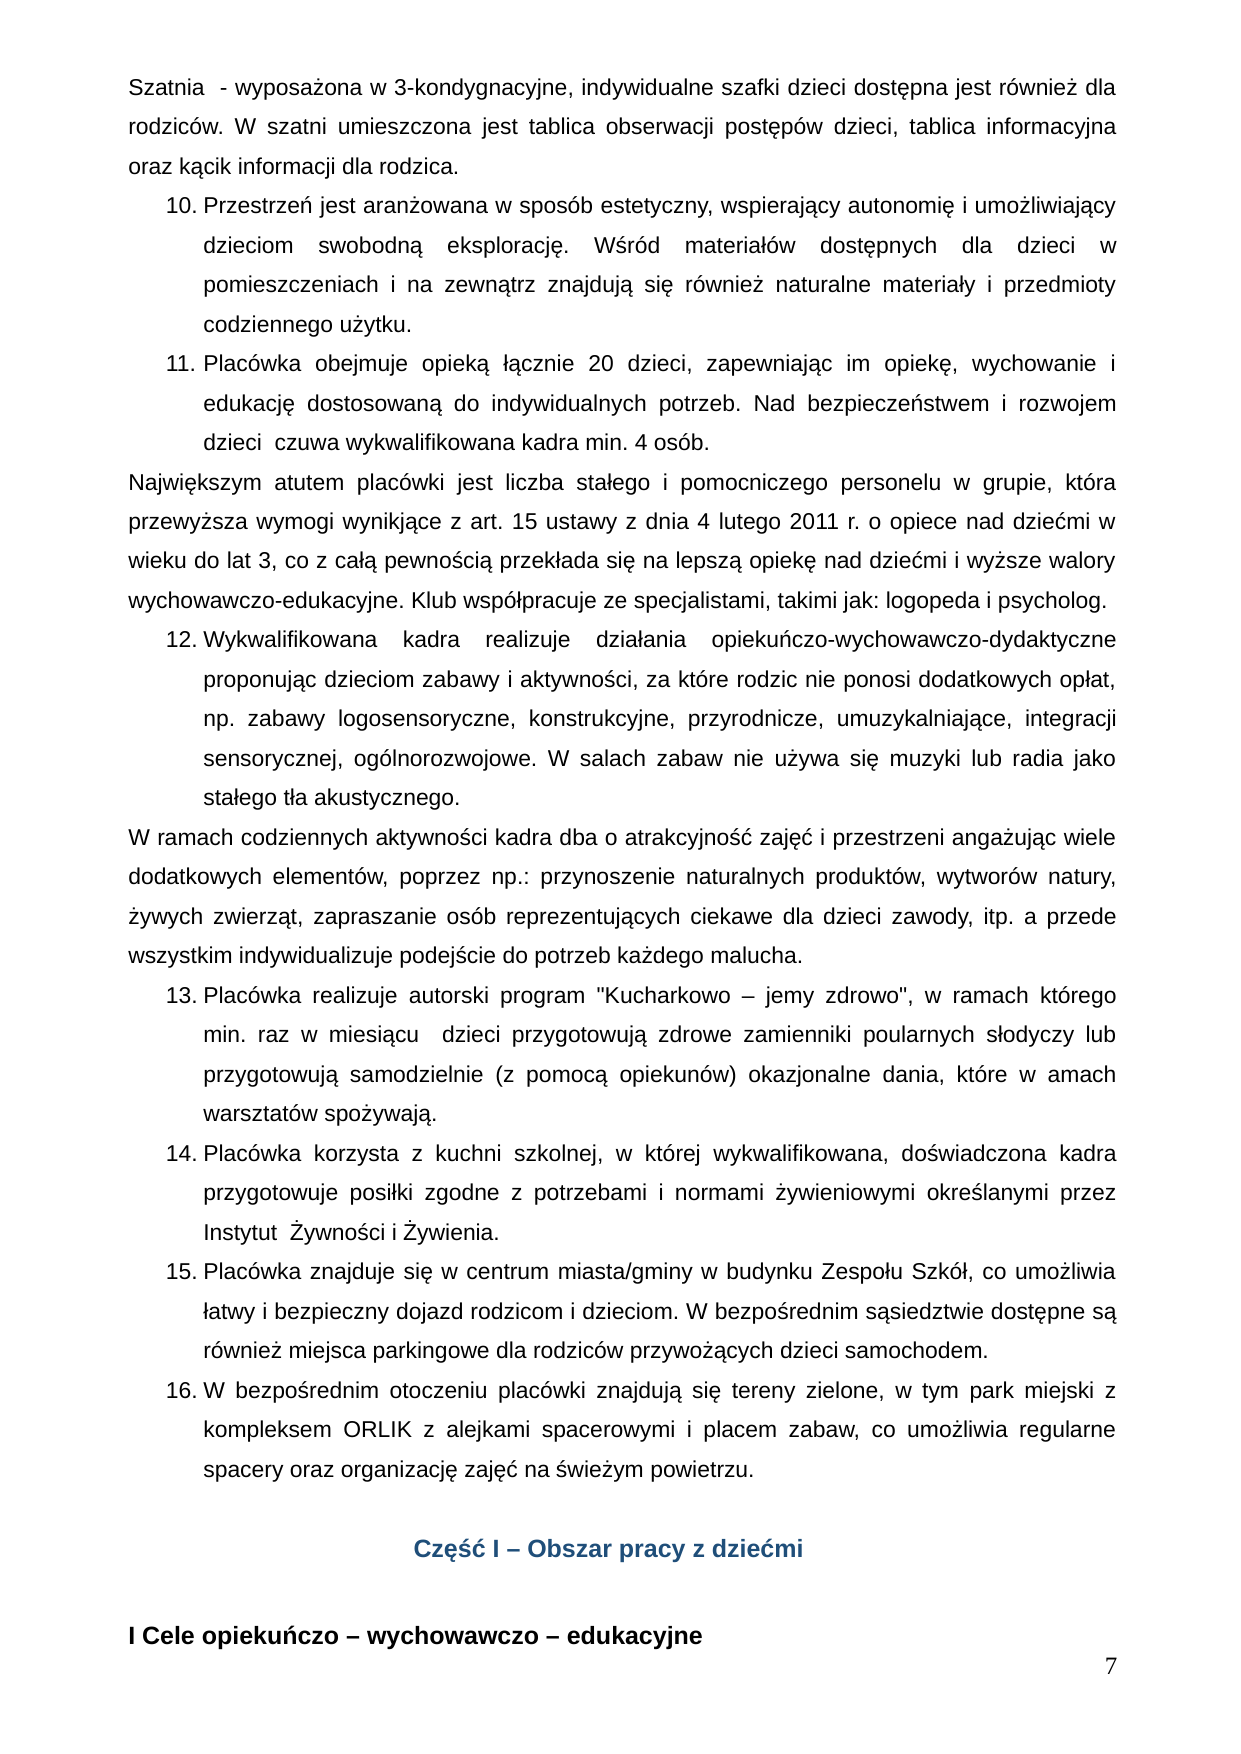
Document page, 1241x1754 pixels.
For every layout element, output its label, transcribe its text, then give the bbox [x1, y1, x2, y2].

list Placówka obejmuje opieką łącznie 20 dzieci, zapewniając im opiekę, wychowanie i edukację dostosowaną do indywidualnych potrzeb. Nad bezpieczeństwem i rozwojem dzieci czuwa wykwalifikowana kadra min. 4 osób. [166, 350, 1117, 455]
list Wykwalifikowana kadra realizuje działania opiekuńczo-wychowawczo-dydaktyczne proponując dzieciom zabawy i aktywności, za które rodzic nie ponosi dodatkowych opłat, np. zabawy logosensoryczne, konstrukcyjne, przyrodnicze, umuzykalniające, integracji sensorycznej, ogólnorozwojowe. W salach zabaw nie używa się muzyki lub radia jako stałego tła akustycznego. [166, 626, 1117, 811]
text W ramach codziennych aktywności kadra dba o atrakcyjność zajęć i przestrzeni angażując wiele dodatkowych elementów, poprzez np.: przynoszenie naturalnych produktów, wytworów natury, żywych zwierząt, zapraszanie osób reprezentujących ciekawe dla dzieci zawody, itp. a przede wszystkim indywidualizuje podejście do potrzeb każdego malucha. [128, 824, 1117, 969]
list Placówka korzysta z kuchni szkolnej, w której wykwalifikowana, doświadczona kadra przygotowuje posiłki zgodne z potrzebami i normami żywieniowymi określanymi przez Instytut Żywności i Żywienia. [166, 1140, 1117, 1245]
text Największym atutem placówki jest liczba stałego i pomocniczego personelu w grupie, która przewyższa wymogi wynikjące z art. 15 ustawy z dnia 4 lutego 2011 r. o opiece nad dziećmi w wieku do lat 3, co z całą pewnością przekłada się na lepszą opiekę nad dziećmi i wyższe walory wychowawczo-edukacyjne. Klub współpracuje ze specjalistami, takimi jak: logopeda i psycholog. [128, 468, 1117, 613]
list W bezpośrednim otoczeniu placówki znajdują się tereny zielone, w tym park miejski z kompleksem ORLIK z alejkami spacerowymi i placem zabaw, co umożliwia regularne spacery oraz organizację zajęć na świeżym powietrzu. [166, 1377, 1117, 1482]
list Przestrzeń jest aranżowana w sposób estetyczny, wspierający autonomię i umożliwiający dzieciom swobodną eksplorację. Wśród materiałów dostępnych dla dzieci w pomieszczeniach i na zewnątrz znajdują się również naturalne materiały i przedmioty codziennego użytku. [166, 192, 1117, 337]
text I Cele opiekuńczo – wychowawczo – edukacyjne [128, 1621, 1117, 1649]
text Szatnia - wyposażona w 3-kondygnacyjne, indywidualne szafki dzieci dostępna jest również dla rodziców. W szatni umieszczona jest tablica obserwacji postępów dzieci, tablica informacyjna oraz kącik informacji dla rodzica. [128, 74, 1117, 179]
text Część I – Obszar pracy z dziećmi [128, 1534, 1117, 1563]
list Placówka znajduje się w centrum miasta/gminy w budynku Zespołu Szkół, co umożliwia łatwy i bezpieczny dojazd rodzicom i dzieciom. W bezpośrednim sąsiedztwie dostępne są również miejsca parkingowe dla rodziców przywożących dzieci samochodem. [166, 1258, 1117, 1363]
list Placówka realizuje autorski program "Kucharkowo – jemy zdrowo", w ramach którego min. raz w miesiącu dzieci przygotowują zdrowe zamienniki poularnych słodyczy lub przygotowują samodzielnie (z pomocą opiekunów) okazjonalne dania, które w amach warsztatów spożywają. [166, 982, 1117, 1127]
